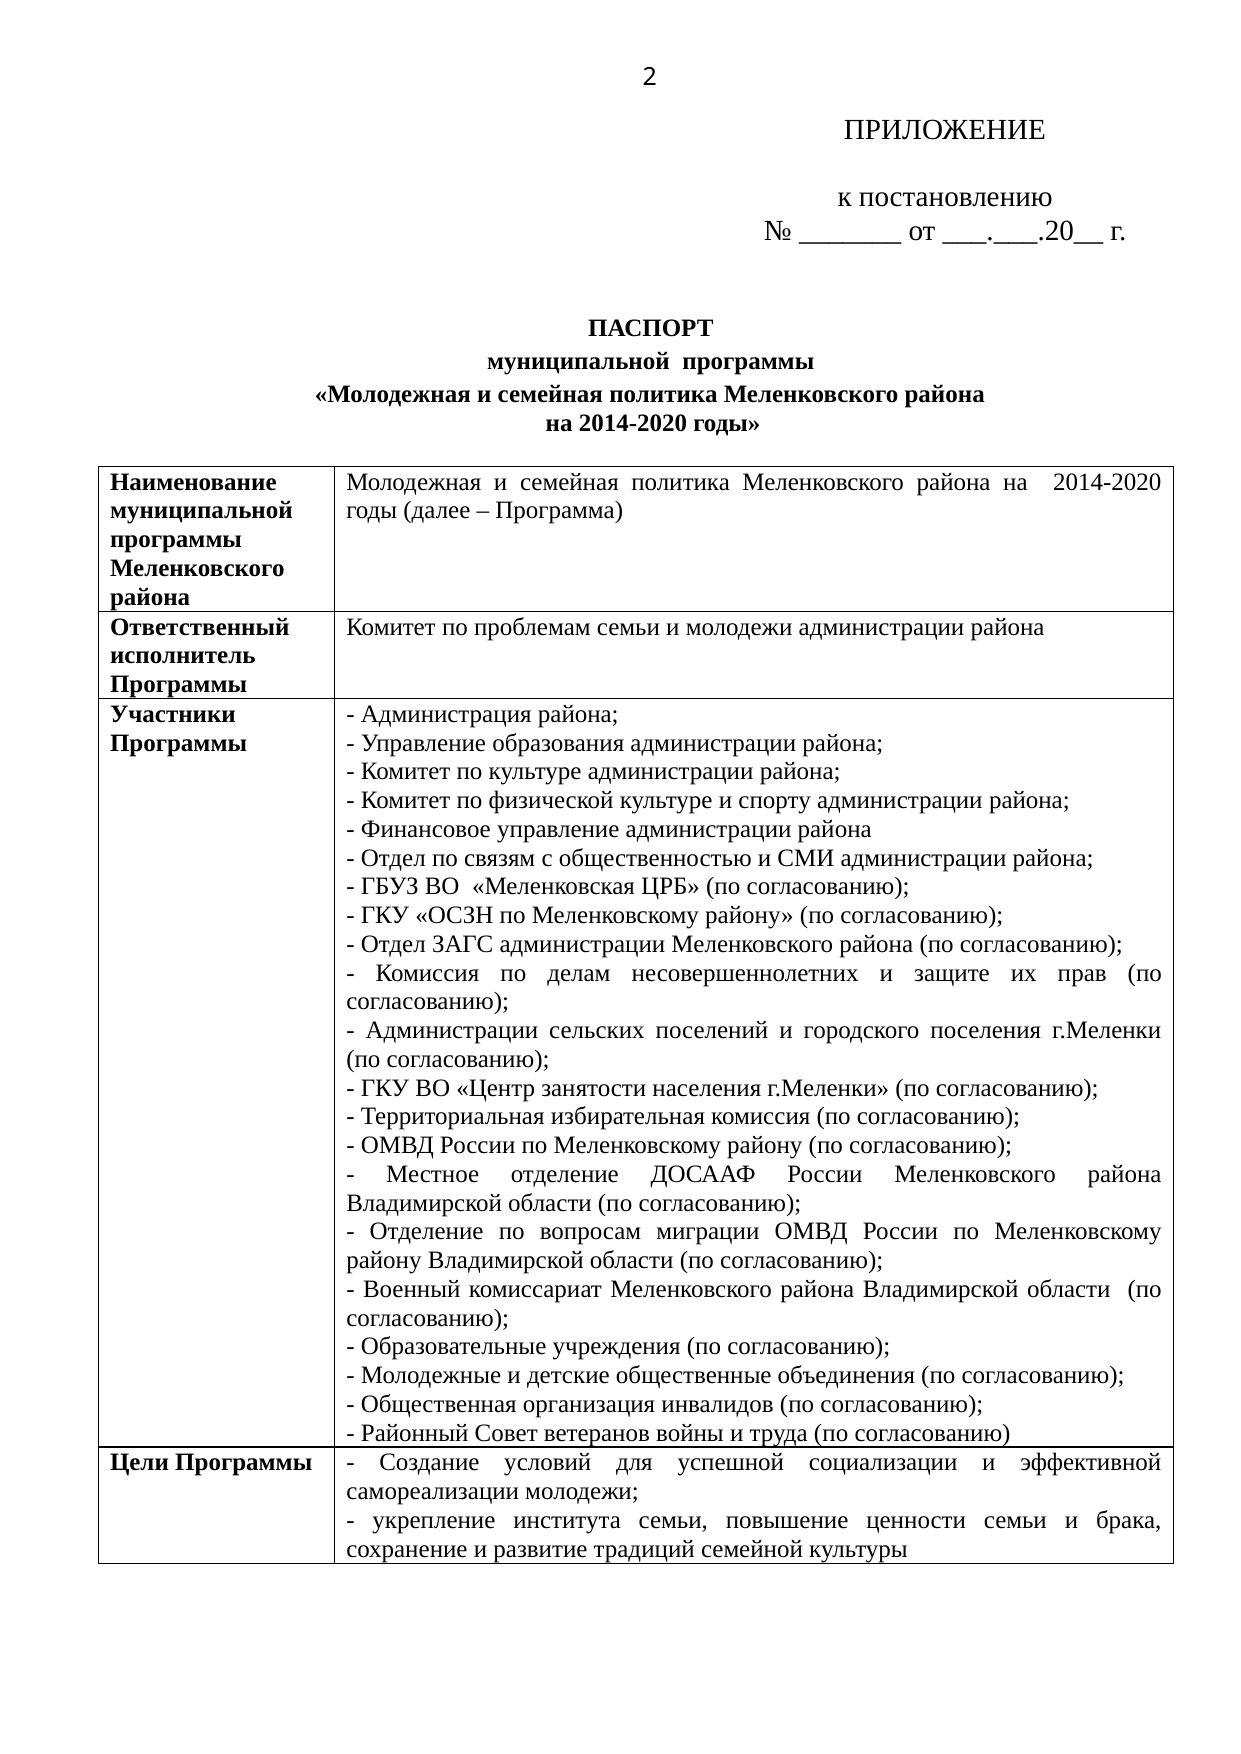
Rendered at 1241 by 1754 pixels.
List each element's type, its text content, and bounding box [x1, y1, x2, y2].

table_cell Комитет по проблемам семьи и молодежи администрации района [335, 612, 1173, 698]
text к постановлению [709, 179, 1181, 213]
text на 2014-2020 годы» [118, 408, 1181, 437]
text № _______ от ___.___.20__ г. [709, 213, 1181, 246]
text ПАСПОРТ [118, 313, 1183, 342]
table_header Молодежная и семейная политика Меленковского района на 2014-2020 годы (далее – Программа) [335, 467, 1173, 611]
table_cell Цели Программы [99, 1448, 334, 1562]
text «Молодежная и семейная политика Меленковского района [118, 379, 1181, 408]
table_cell - Администрация района; - Управление образования администрации района; - Комитет по культуре администрации района; - Комитет по физической культуре и спорту администрации района; - Финансовое управление администрации района - Отдел по связям с общественностью и СМИ администрации района; - ГБУЗ ВО «Меленковская ЦРБ» (по согласованию); - ГКУ «ОСЗН по Меленковскому району» (по согласованию); - Отдел ЗАГС администрации Меленковского района (по согласованию); - Комиссия по делам несовершеннолетних и защите их прав (по согласованию); - Администрации сельских поселений и городского поселения г.Меленки (по согласованию); - ГКУ ВО «Центр занятости населения г.Меленки» (по согласованию); - Территориальная избирательная комиссия (по согласованию); - ОМВД России по Меленковскому району (по согласованию); - Местное отделение ДОСААФ России Меленковского района Владимирской области (по согласованию); - Отделение по вопросам миграции ОМВД России по Меленковскому району Владимирской области (по согласованию); - Военный комиссариат Меленковского района Владимирской области (по согласованию); - Образовательные учреждения (по согласованию); - Молодежные и детские общественные объединения (по согласованию); - Общественная организация инвалидов (по согласованию); - Районный Совет ветеранов войны и труда (по согласованию) [335, 699, 1173, 1446]
table_cell Участники Программы [99, 699, 334, 1446]
text муниципальной программы [118, 346, 1183, 375]
table_cell - Создание условий для успешной социализации и эффективной самореализации молодежи; - укрепление института семьи, повышение ценности семьи и брака, сохранение и развитие традиций семейной культуры [335, 1448, 1173, 1562]
table_cell Ответственный исполнитель Программы [99, 612, 334, 698]
table_header Наименование муниципальной программы Меленковского района [99, 467, 334, 611]
text ПРИЛОЖЕНИЕ [709, 112, 1181, 146]
